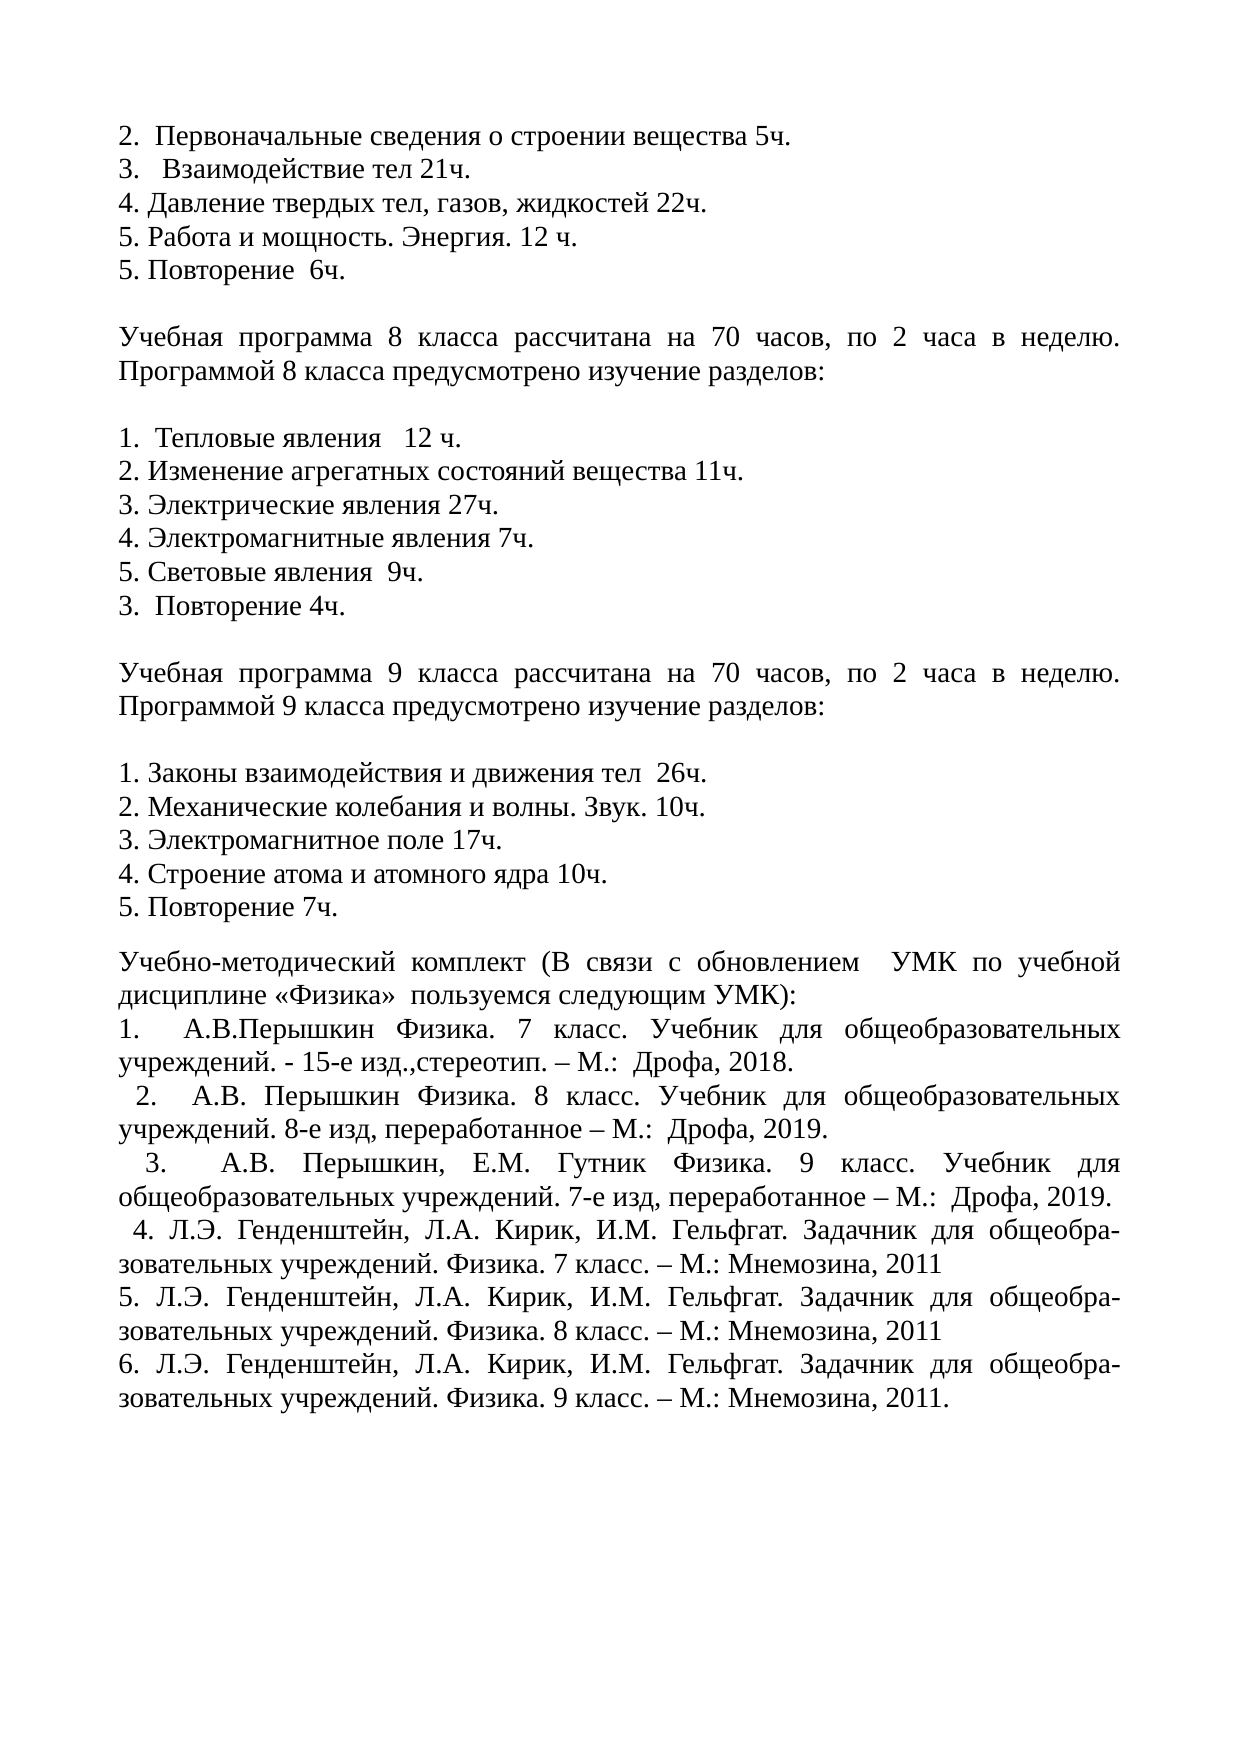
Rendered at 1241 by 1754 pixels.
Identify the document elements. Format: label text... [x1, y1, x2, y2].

text 5. Световые явления 9ч. [118, 554, 1122, 588]
text 5. Работа и мощность. Энергия. 12 ч. [118, 219, 1122, 252]
text 3. Электрические явления 27ч. [118, 487, 1122, 521]
text 4. Электромагнитные явления 7ч. [118, 521, 1122, 554]
text Учебная программа 9 класса рассчитана на 70 часов, по 2 часа в неделю. Программой 9 класса предусмотрено изучение разделов: [118, 655, 1122, 722]
list 1. Законы взаимодействия и движения тел 26ч. [118, 755, 1122, 789]
text 3. Взаимодействие тел 21ч. [118, 152, 1122, 185]
list 4. Строение атома и атомного ядра 10ч. [118, 856, 1122, 889]
text 2. Изменение агрегатных состояний вещества 11ч. [118, 453, 1122, 487]
list 2. Механические колебания и волны. Звук. 10ч. [118, 789, 1122, 822]
text Учебно-методический комплект (В связи с обновлением УМК по учебной дисциплине «Физика» пользуемся следующим УМК): [118, 944, 1122, 1011]
text 3. А.В. Перышкин, Е.М. Гутник Физика. 9 класс. Учебник для общеобразовательных учреждений. 7-е изд, переработанное – М.: Дрофа, 2019. [118, 1145, 1122, 1212]
text 2. А.В. Перышкин Физика. 8 класс. Учебник для общеобразовательных учреждений. 8-е изд, переработанное – М.: Дрофа, 2019. [118, 1078, 1122, 1145]
text 1. А.В.Перышкин Физика. 7 класс. Учебник для общеобразовательных учреждений. - 15-е изд.,стереотип. – М.: Дрофа, 2018. [118, 1011, 1122, 1078]
text 5. Повторение 6ч. [118, 252, 1122, 286]
list 5. Повторение 7ч. [118, 889, 1122, 923]
text 6. Л.Э. Генденштейн, Л.А. Кирик, И.М. Гельфгат. Задачник для общеобра- зовательных учреждений. Физика. 9 класс. – М.: Мнемозина, 2011. [118, 1346, 1122, 1413]
text 1. Тепловые явления 12 ч. [118, 420, 1122, 453]
text 3. Повторение 4ч. [118, 588, 1122, 621]
text 4. Л.Э. Генденштейн, Л.А. Кирик, И.М. Гельфгат. Задачник для общеобра- зовательных учреждений. Физика. 7 класс. – М.: Мнемозина, 2011 [118, 1212, 1122, 1279]
text Учебная программа 8 класса рассчитана на 70 часов, по 2 часа в неделю. Программой 8 класса предусмотрено изучение разделов: [118, 319, 1122, 386]
list 3. Электромагнитное поле 17ч. [118, 822, 1122, 856]
text 2. Первоначальные сведения о строении вещества 5ч. [118, 118, 1122, 152]
text 5. Л.Э. Генденштейн, Л.А. Кирик, И.М. Гельфгат. Задачник для общеобра- зовательных учреждений. Физика. 8 класс. – М.: Мнемозина, 2011 [118, 1279, 1122, 1346]
text 4. Давление твердых тел, газов, жидкостей 22ч. [118, 185, 1122, 219]
